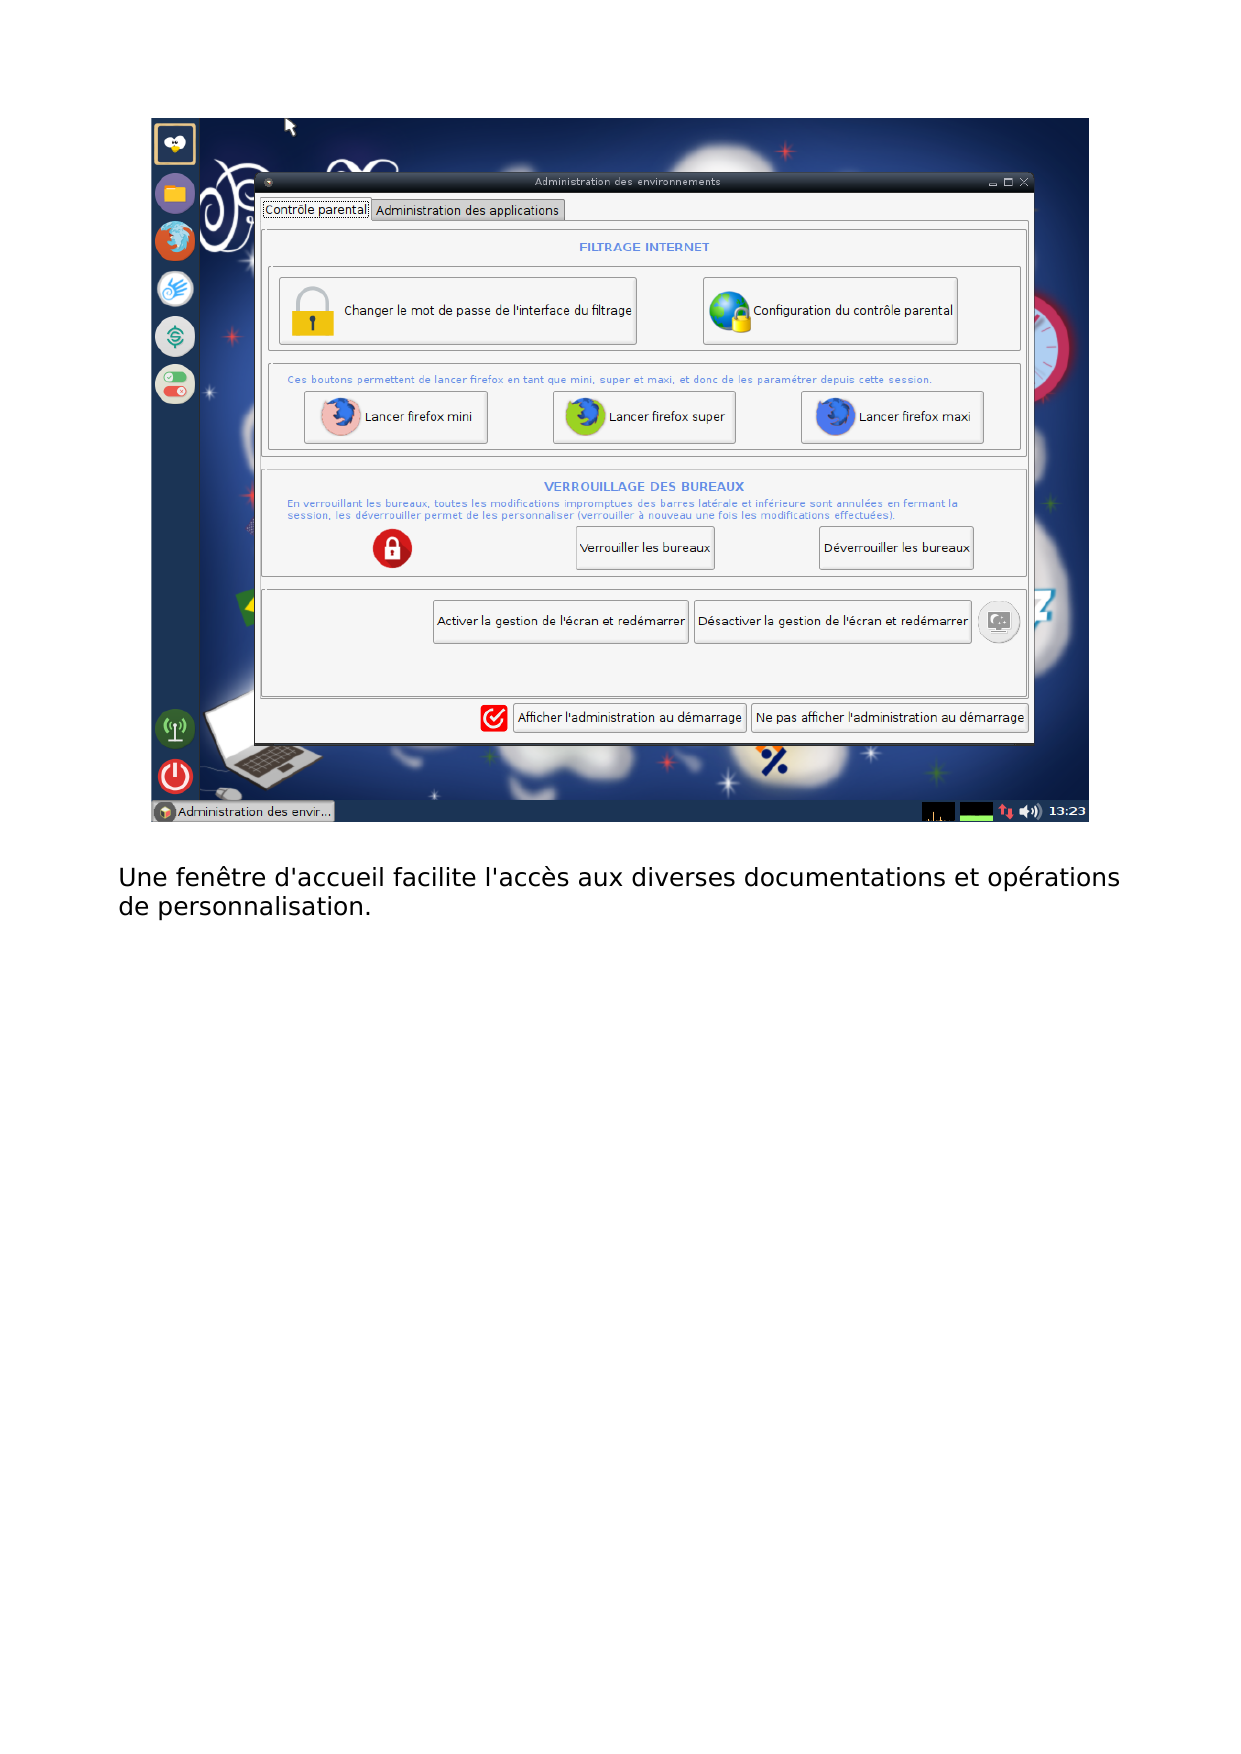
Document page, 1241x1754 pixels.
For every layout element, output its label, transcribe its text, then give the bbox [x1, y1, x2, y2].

text Une fenêtre d'accueil facilite l'accès aux diverses documentations et opérations de personnalisation. [118, 863, 1122, 921]
picture [151, 118, 1089, 822]
